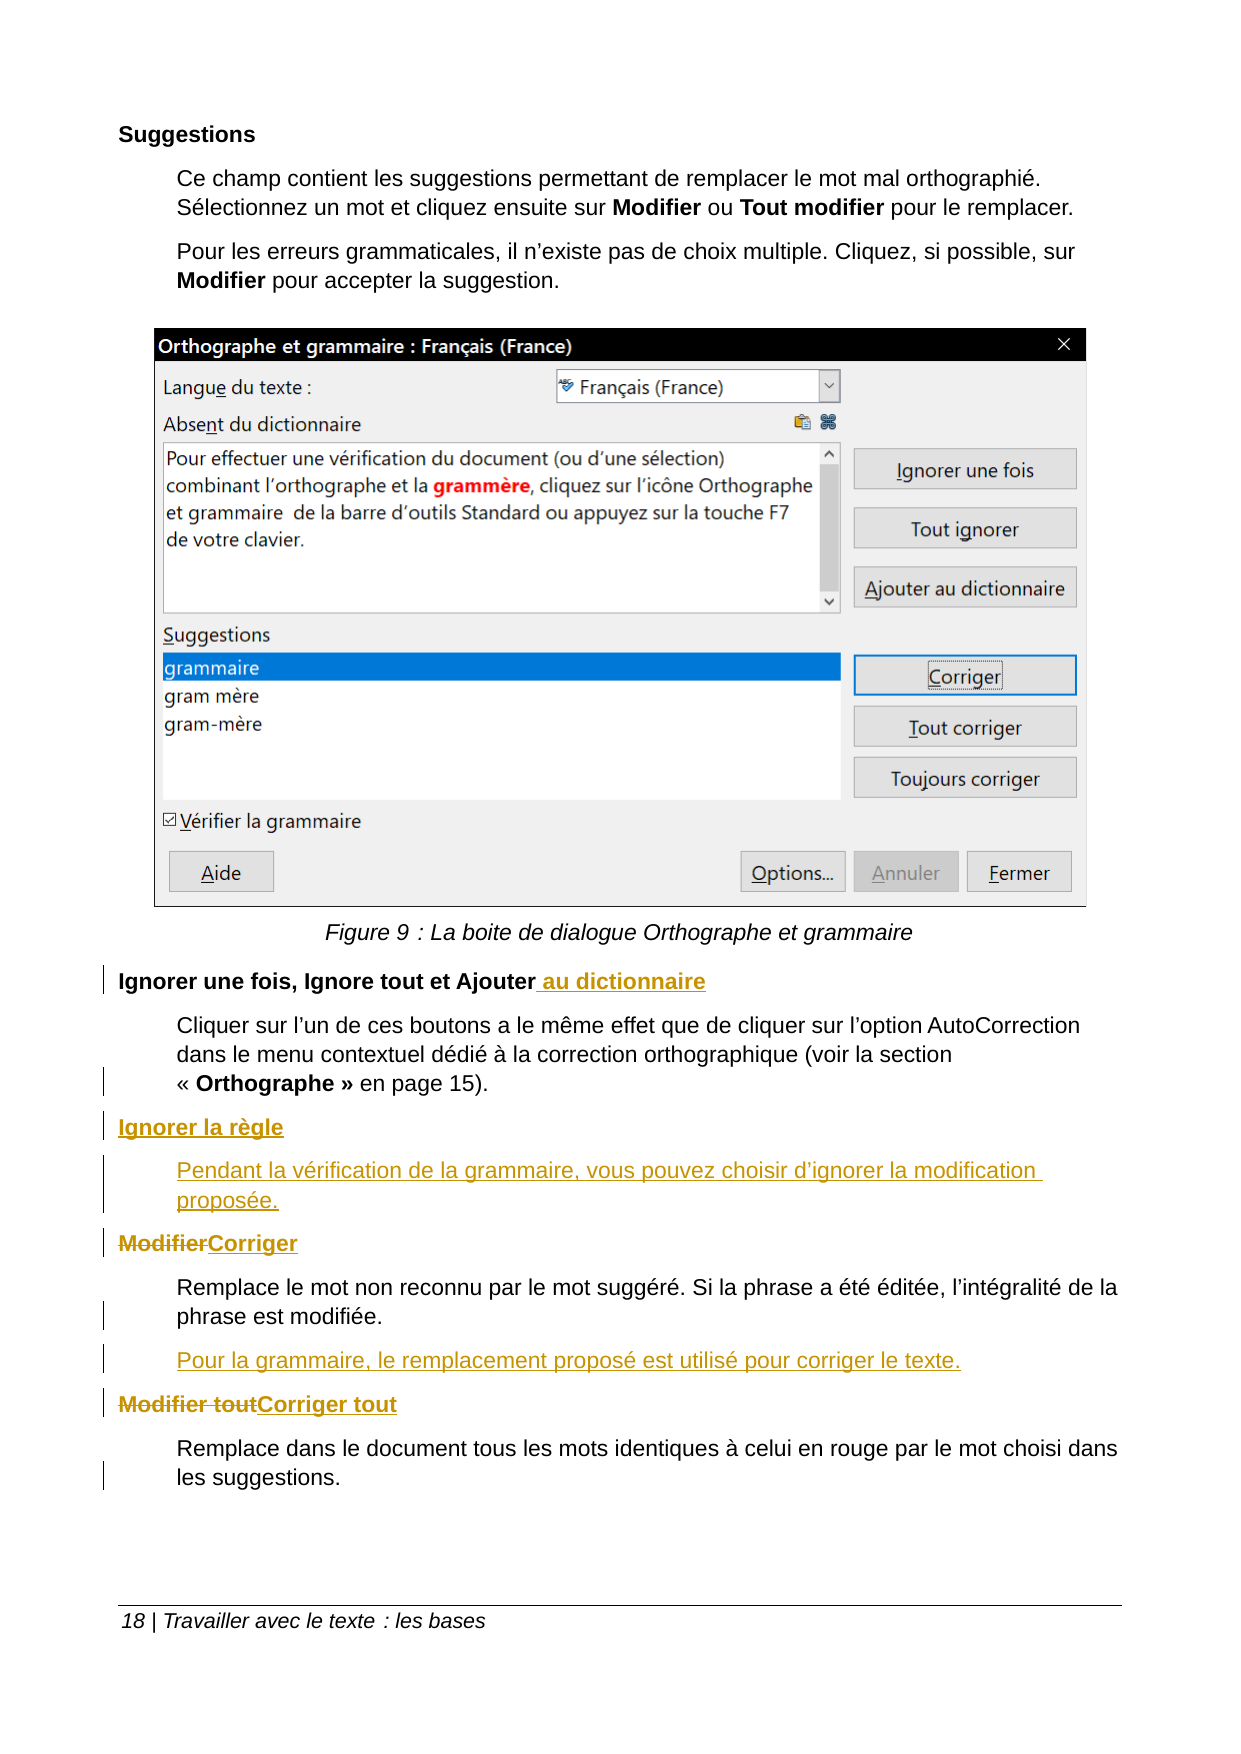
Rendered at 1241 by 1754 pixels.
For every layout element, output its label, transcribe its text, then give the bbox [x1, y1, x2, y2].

text Ce champ contient les suggestions permettant de remplacer le mot mal orthographié. Sélectionnez un mot et cliquez ensuite sur Modifier ou Tout modifier pour le remplacer. [176, 162, 1122, 220]
text Ignorer une fois, Ignore tout et Ajouter au dictionnaire [118, 965, 1122, 994]
text Remplace dans le document tous les mots identiques à celui en rouge par le mot choisi dans les suggestions. [176, 1432, 1122, 1490]
text Ignorer la règle [118, 1111, 1122, 1140]
text Pour les erreurs grammaticales, il n’existe pas de choix multiple. Cliquez, si possible, sur Modifier pour accepter la suggestion. [176, 235, 1122, 293]
text Corriger tout [118, 1388, 1122, 1417]
text Cliquer sur l’un de ces boutons a le même effet que de cliquer sur l’option AutoCorrection dans le menu contextuel dédié à la correction orthographique (voir la section « Orthographe » en page 15). [176, 1009, 1122, 1096]
table_cell Figure 9 : La boite de dialogue Orthographe et grammaire [118, 913, 1122, 951]
text Corriger [118, 1228, 1122, 1257]
text Pour la grammaire, le remplacement proposé est utilisé pour corriger le texte. [176, 1344, 1122, 1373]
text Remplace le mot non reconnu par le mot suggéré. Si la phrase a été éditée, l’intégralité de la phrase est modifiée. [176, 1271, 1122, 1330]
table_header [118, 322, 1122, 913]
text Pendant la vérification de la grammaire, vous pouvez choisir d’ignorer la modification proposée. [176, 1155, 1122, 1213]
picture [154, 328, 1087, 907]
text Suggestions [118, 118, 1122, 147]
